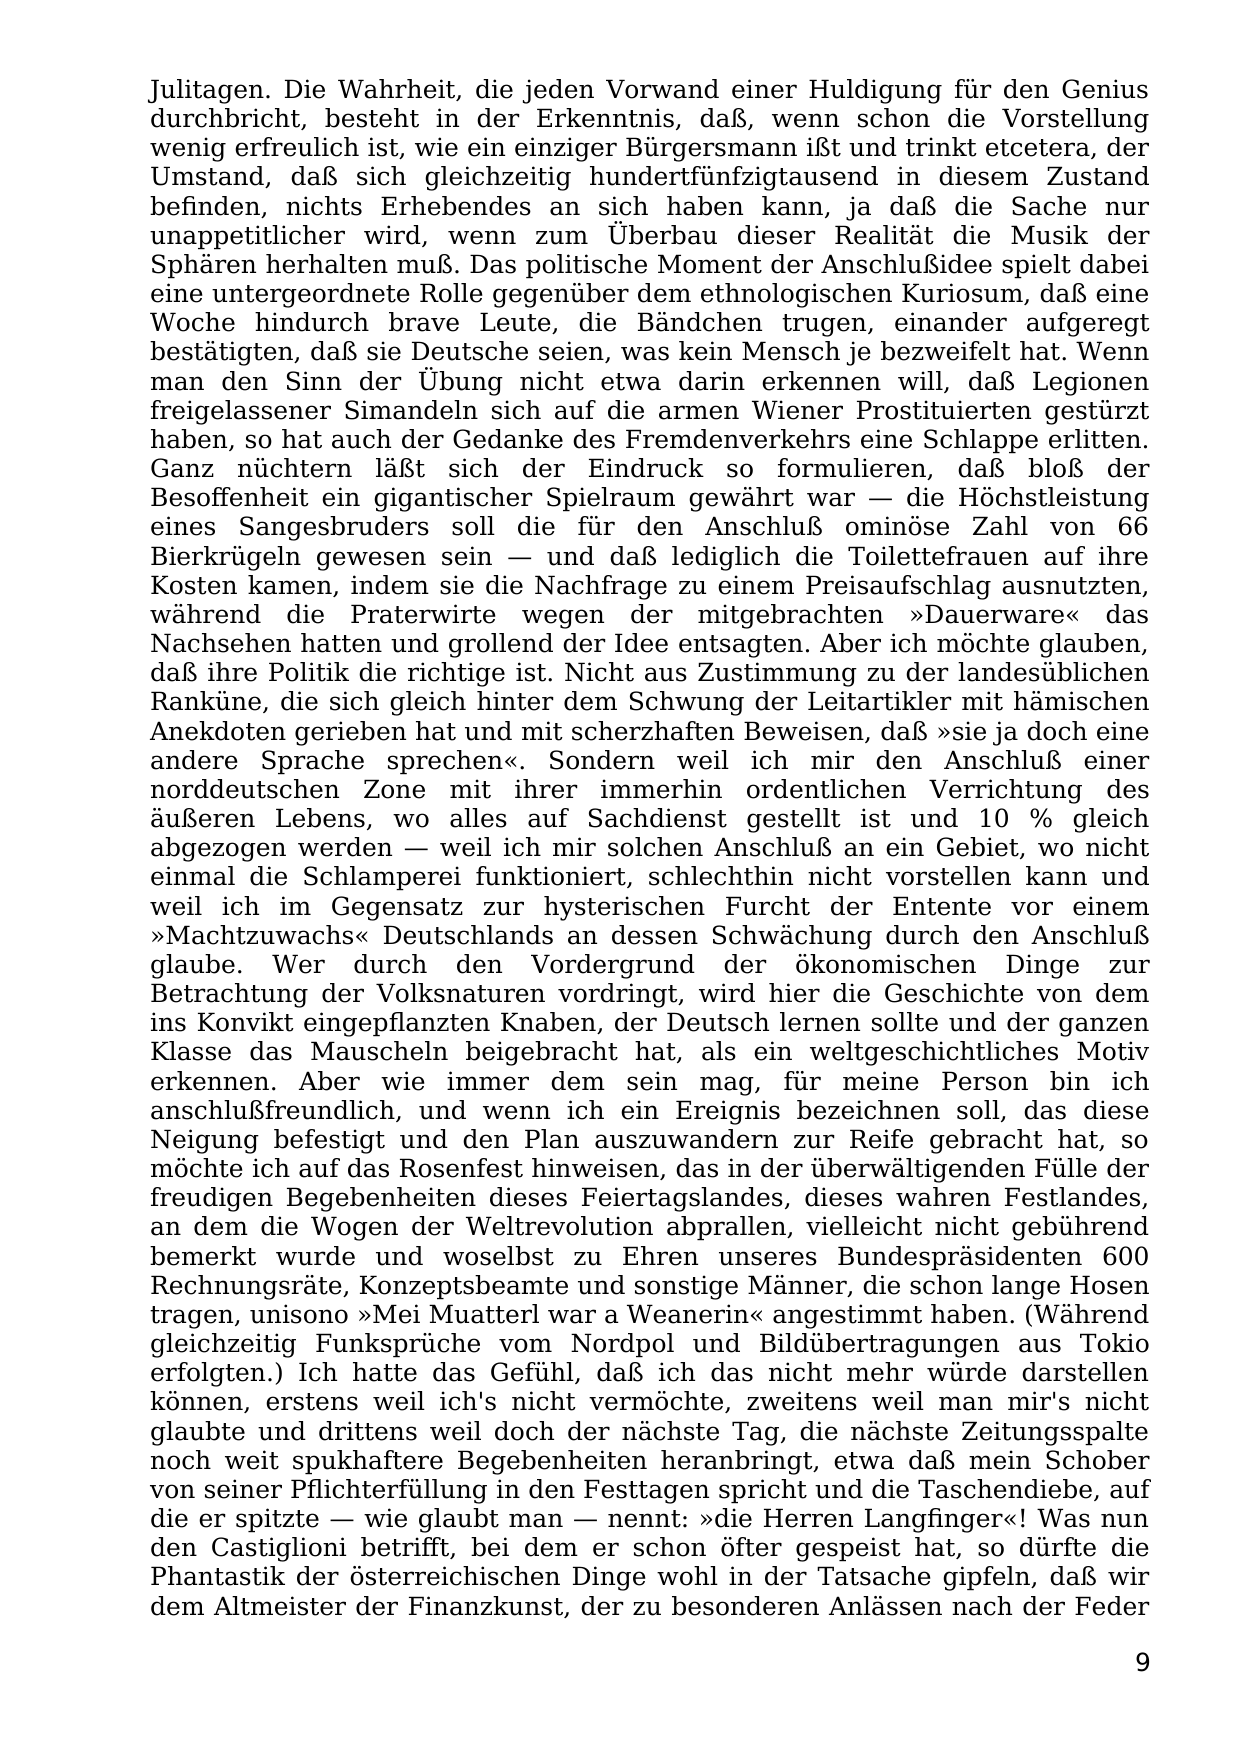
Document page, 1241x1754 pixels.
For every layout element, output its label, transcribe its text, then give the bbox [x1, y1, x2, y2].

text Julitagen. Die Wahrheit, die jeden Vorwand einer Huldigung für den Genius durchbricht, besteht in der Erkenntnis, daß, wenn schon die Vorstellung wenig erfreulich ist, wie ein einziger Bürgersmann ißt und trinkt etcetera, der Umstand, daß sich gleichzeitig hundertfünfzigtausend in diesem Zustand befinden, nichts Erhebendes an sich haben kann, ja daß die Sache nur unappetitlicher wird, wenn zum Überbau dieser Realität die Musik der Sphären herhalten muß. Das politische Moment der Anschlußidee spielt dabei eine untergeordnete Rolle gegenüber dem ethnologischen Kuriosum, daß eine Woche hindurch brave Leute, die Bändchen trugen, einander aufgeregt bestätigten, daß sie Deutsche seien, was kein Mensch je bezweifelt hat. Wenn man den Sinn der Übung nicht etwa darin erkennen will, daß Legionen freigelassener Simandeln sich auf die armen Wiener Prostituierten gestürzt haben, so hat auch der Gedanke des Fremdenverkehrs eine Schlappe erlitten. Ganz nüchtern läßt sich der Eindruck so formulieren, daß bloß der Besoffenheit ein gigantischer Spielraum gewährt war — die Höchstleistung eines Sangesbruders soll die für den Anschluß ominöse Zahl von 66 Bierkrügeln gewesen sein — und daß lediglich die Toilettefrauen auf ihre Kosten kamen, indem sie die Nachfrage zu einem Preisaufschlag ausnutzten, während die Praterwirte wegen der mitgebrachten »Dauerware« das Nachsehen hatten und grollend der Idee entsagten. Aber ich möchte glauben, daß ihre Politik die richtige ist. Nicht aus Zustimmung zu der landesüblichen Ranküne, die sich gleich hinter dem Schwung der Leitartikler mit hämischen Anekdoten gerieben hat und mit scherzhaften Beweisen, daß »sie ja doch eine andere Sprache sprechen«. Sondern weil ich mir den Anschluß einer norddeutschen Zone mit ihrer immerhin ordentlichen Verrichtung des äußeren Lebens, wo alles auf Sachdienst gestellt ist und 10 % gleich abgezogen werden — weil ich mir solchen Anschluß an ein Gebiet, wo nicht einmal die Schlamperei funktioniert, schlechthin nicht vorstellen kann und weil ich im Gegensatz zur hysterischen Furcht der Entente vor einem »Machtzuwachs« Deutschlands an dessen Schwächung durch den Anschluß glaube. Wer durch den Vordergrund der ökonomischen Dinge zur Betrachtung der Volksnaturen vordringt, wird hier die Geschichte von dem ins Konvikt eingepflanzten Knaben, der Deutsch lernen sollte und der ganzen Klasse das Mauscheln beigebracht hat, als ein weltgeschichtliches Motiv erkennen. Aber wie immer dem sein mag, für meine Person bin ich anschlußfreundlich, und wenn ich ein Ereignis bezeichnen soll, das diese Neigung befestigt und den Plan auszuwandern zur Reife gebracht hat, so möchte ich auf das Rosenfest hinweisen, das in der überwältigenden Fülle der freudigen Begebenheiten dieses Feiertagslandes, dieses wahren Festlandes, an dem die Wogen der Weltrevolution abprallen, vielleicht nicht gebührend bemerkt wurde und woselbst zu Ehren unseres Bundespräsidenten 600 Rechnungsräte, Konzeptsbeamte und sonstige Männer, die schon lange Hosen tragen, unisono »Mei Muatterl war a Weanerin« angestimmt haben. (Während gleichzeitig Funksprüche vom Nordpol und Bildübertragungen aus Tokio erfolgten.) Ich hatte das Gefühl, daß ich das nicht mehr würde darstellen können, erstens weil ich's nicht vermöchte, zweitens weil man mir's nicht glaubte und drittens weil doch der nächste Tag, die nächste Zeitungsspalte noch weit spukhaftere Begebenheiten heranbringt, etwa daß mein Schober von seiner Pflichterfüllung in den Festtagen spricht und die Taschendiebe, auf die er spitzte — wie glaubt man — nennt: »die Herren Langfinger«! Was nun den Castiglioni betrifft, bei dem er schon öfter gespeist hat, so dürfte die Phantastik der österreichischen Dinge wohl in der Tatsache gipfeln, daß wir dem Altmeister der Finanzkunst, der zu besonderen Anlässen nach der Feder [150, 75, 1151, 1621]
